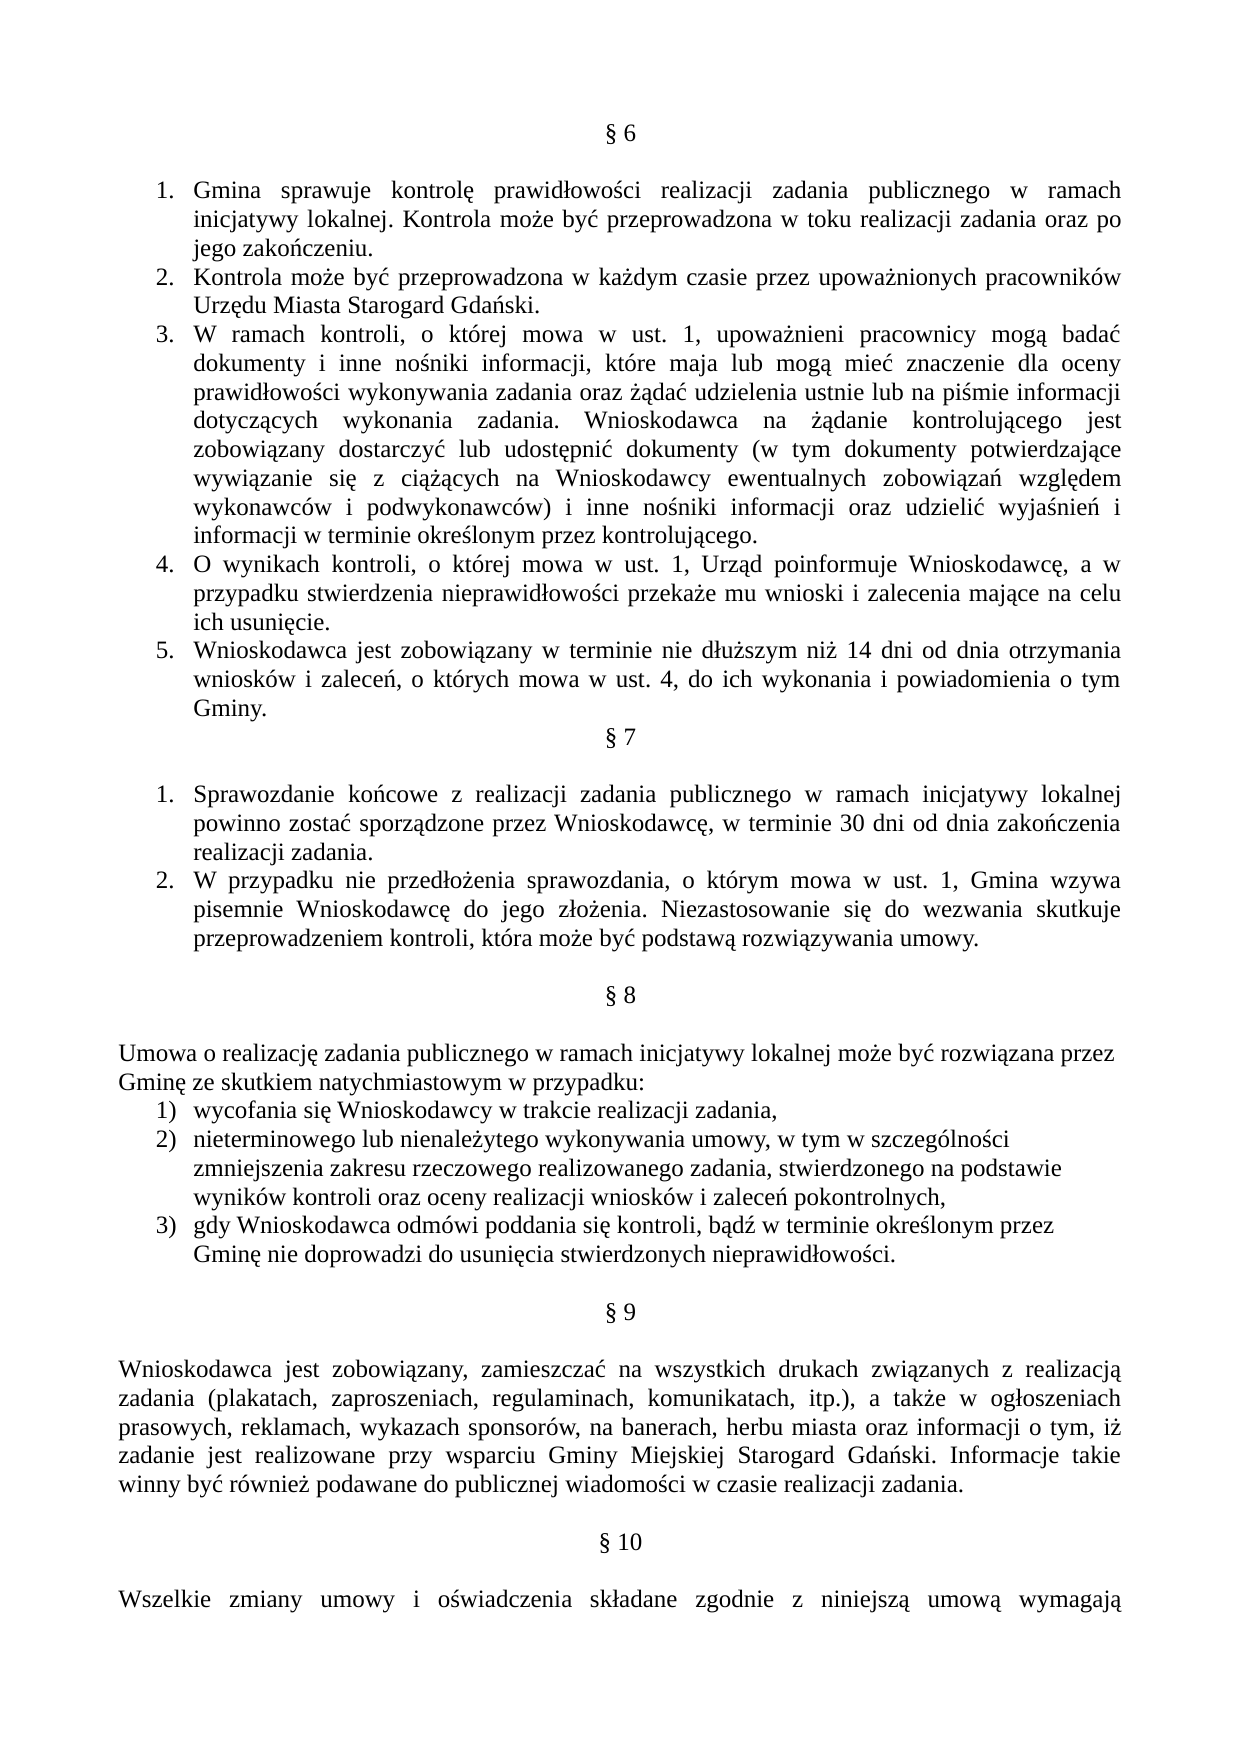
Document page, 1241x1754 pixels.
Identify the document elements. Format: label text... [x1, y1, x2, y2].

text Wszelkie zmiany umowy i oświadczenia składane zgodnie z niniejszą umową wymagają [118, 1584, 1122, 1613]
text § 9 [118, 1297, 1122, 1326]
text § 10 [118, 1527, 1122, 1556]
list Wnioskodawca jest zobowiązany w terminie nie dłuższym niż 14 dni od dnia otrzymania wniosków i zaleceń, o których mowa w ust. 4, do ich wykonania i powiadomienia o tym Gminy. [156, 636, 1122, 722]
list O wynikach kontroli, o której mowa w ust. 1, Urząd poinformuje Wnioskodawcę, a w przypadku stwierdzenia nieprawidłowości przekaże mu wnioski i zalecenia mające na celu ich usunięcie. [156, 549, 1122, 636]
list wycofania się Wnioskodawcy w trakcie realizacji zadania, [156, 1096, 1122, 1124]
list gdy Wnioskodawca odmówi poddania się kontroli, bądź w terminie określonym przez Gminę nie doprowadzi do usunięcia stwierdzonych nieprawidłowości. [156, 1211, 1122, 1268]
text Wnioskodawca jest zobowiązany, zamieszczać na wszystkich drukach związanych z realizacją zadania (plakatach, zaproszeniach, regulaminach, komunikatach, itp.), a także w ogłoszeniach prasowych, reklamach, wykazach sponsorów, na banerach, herbu miasta oraz informacji o tym, iż zadanie jest realizowane przy wsparciu Gminy Miejskiej Starogard Gdański. Informacje takie winny być również podawane do publicznej wiadomości w czasie realizacji zadania. [118, 1354, 1122, 1498]
list W ramach kontroli, o której mowa w ust. 1, upoważnieni pracownicy mogą badać dokumenty i inne nośniki informacji, które maja lub mogą mieć znaczenie dla oceny prawidłowości wykonywania zadania oraz żądać udzielenia ustnie lub na piśmie informacji dotyczących wykonania zadania. Wnioskodawca na żądanie kontrolującego jest zobowiązany dostarczyć lub udostępnić dokumenty (w tym dokumenty potwierdzające wywiązanie się z ciążących na Wnioskodawcy ewentualnych zobowiązań względem wykonawców i podwykonawców) i inne nośniki informacji oraz udzielić wyjaśnień i informacji w terminie określonym przez kontrolującego. [156, 319, 1122, 549]
text Umowa o realizację zadania publicznego w ramach inicjatywy lokalnej może być rozwiązana przez Gminę ze skutkiem natychmiastowym w przypadku: [118, 1038, 1122, 1096]
list Gmina sprawuje kontrolę prawidłowości realizacji zadania publicznego w ramach inicjatywy lokalnej. Kontrola może być przeprowadzona w toku realizacji zadania oraz po jego zakończeniu. [156, 176, 1122, 262]
list Kontrola może być przeprowadzona w każdym czasie przez upoważnionych pracowników Urzędu Miasta Starogard Gdański. [156, 262, 1122, 319]
text § 6 [118, 118, 1122, 147]
list W przypadku nie przedłożenia sprawozdania, o którym mowa w ust. 1, Gmina wzywa pisemnie Wnioskodawcę do jego złożenia. Niezastosowanie się do wezwania skutkuje przeprowadzeniem kontroli, która może być podstawą rozwiązywania umowy. [156, 866, 1122, 952]
text § 7 [118, 722, 1122, 751]
list Sprawozdanie końcowe z realizacji zadania publicznego w ramach inicjatywy lokalnej powinno zostać sporządzone przez Wnioskodawcę, w terminie 30 dni od dnia zakończenia realizacji zadania. [156, 779, 1122, 866]
text § 8 [118, 981, 1122, 1009]
list nieterminowego lub nienależytego wykonywania umowy, w tym w szczególności zmniejszenia zakresu rzeczowego realizowanego zadania, stwierdzonego na podstawie wyników kontroli oraz oceny realizacji wniosków i zaleceń pokontrolnych, [156, 1124, 1122, 1211]
